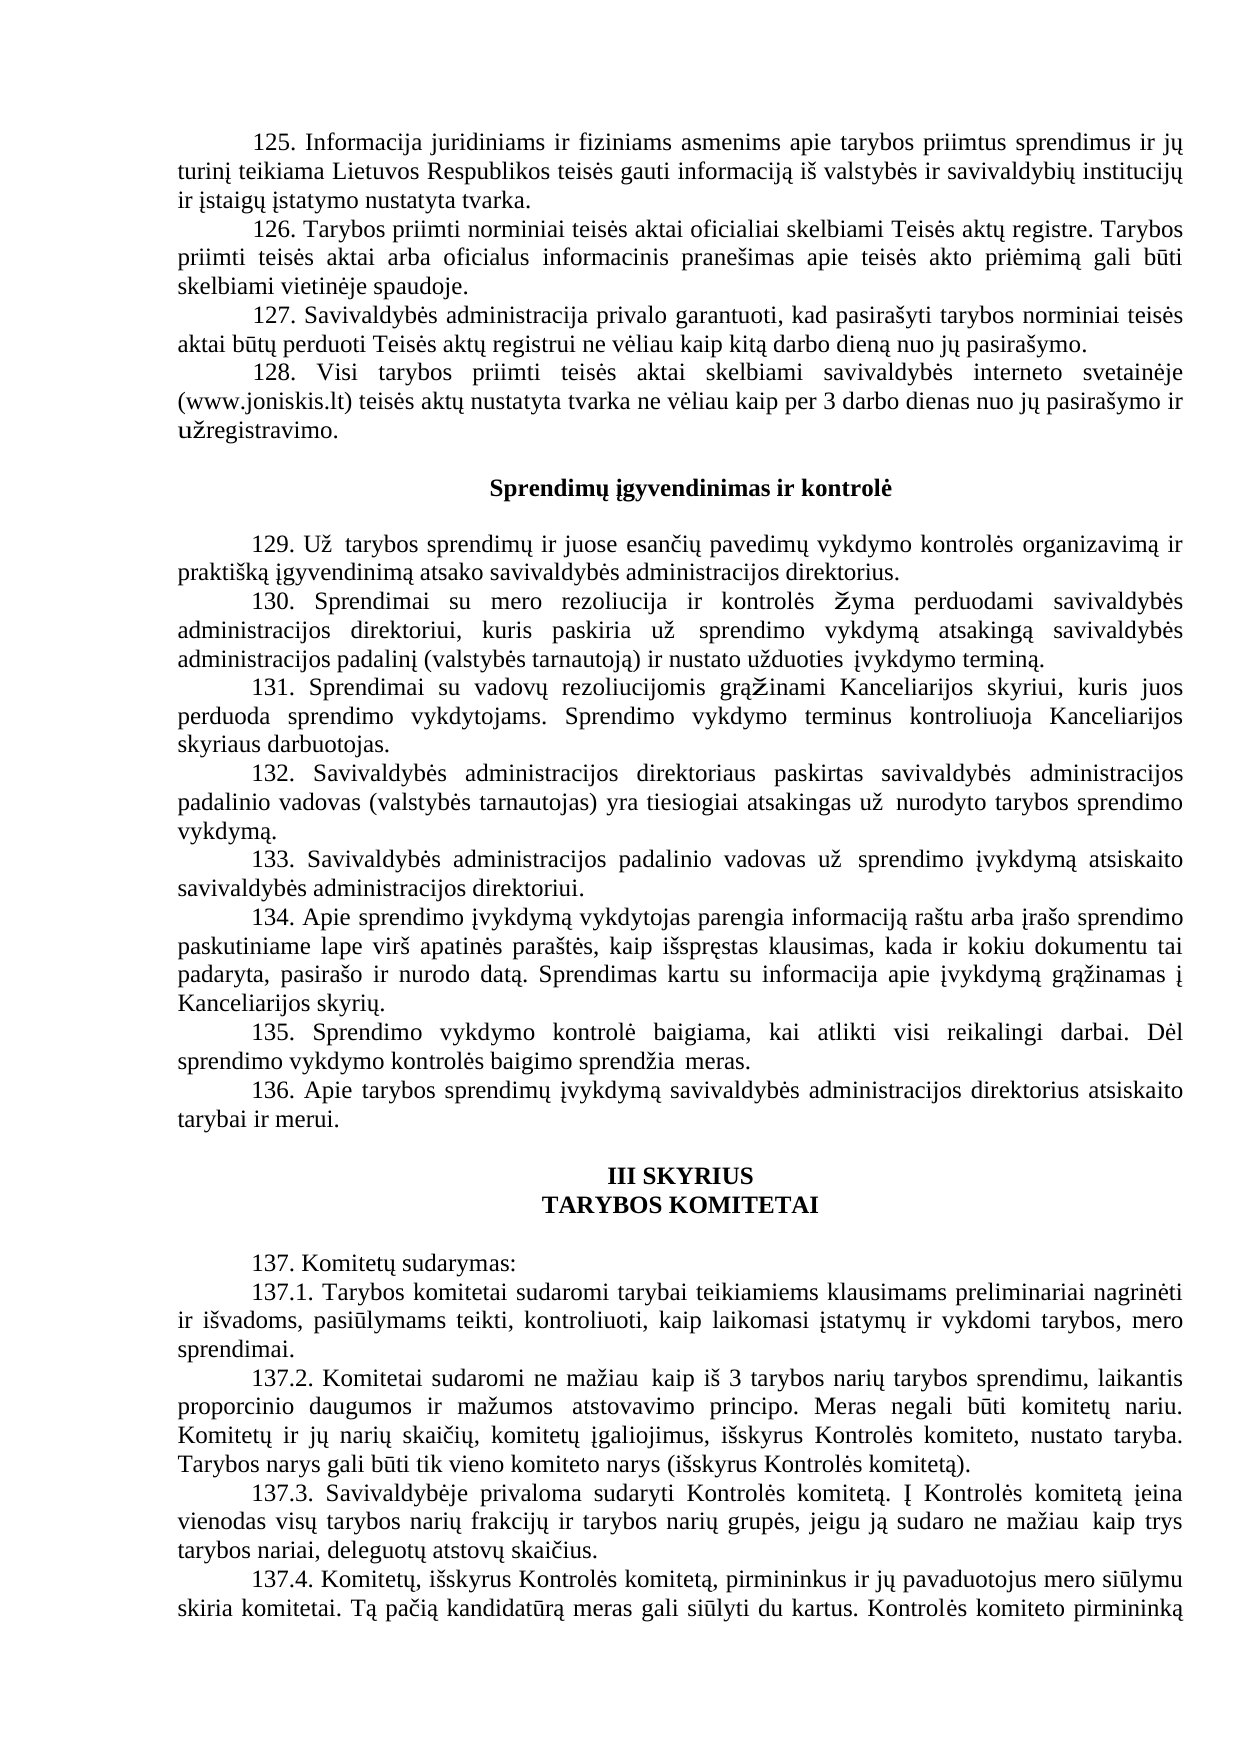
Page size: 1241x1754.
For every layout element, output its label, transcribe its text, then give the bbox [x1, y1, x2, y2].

text Sprendimų įgyvendinimas ir kontrolė [489, 473, 1183, 502]
text 132. Savivaldybės administracijos direktoriaus paskirtas savivaldybės administracijos padalinio vadovas (valstybės tarnautojas) yra tiesiogiai atsakingas už nurodyto tarybos sprendimo vykdymą. [177, 759, 1183, 845]
text 131. Sprendimai su vadovų rezoliucijomis grąžinami Kanceliarijos skyriui, kuris juos perduoda sprendimo vykdytojams. Sprendimo vykdymo terminus kontroliuoja Kanceliarijos skyriaus darbuotojas. [177, 672, 1183, 759]
text 137.2. Komitetai sudaromi ne mažiau kaip iš 3 tarybos narių tarybos sprendimu, laikantis proporcinio daugumos ir mažumos atstovavimo principo. Meras negali būti komitetų nariu. Komitetų ir jų narių skaičių, komitetų įgaliojimus, išskyrus Kontrolės komiteto, nustato taryba. Tarybos narys gali būti tik vieno komiteto narys (išskyrus Kontrolės komitetą). [177, 1363, 1183, 1478]
text 137.3. Savivaldybėje privaloma sudaryti Kontrolės komitetą. Į Kontrolės komitetą įeina vienodas visų tarybos narių frakcijų ir tarybos narių grupės, jeigu ją sudaro ne mažiau kaip trys tarybos nariai, deleguotų atstovų skaičius. [177, 1478, 1183, 1564]
text 137.4. Komitetų, išskyrus Kontrolės komitetą, pirmininkus ir jų pavaduotojus mero siūlymu skiria komitetai. Tą pačią kandidatūrą meras gali siūlyti du kartus. Kontrolės komiteto pirmininką [177, 1564, 1183, 1622]
text 126. Tarybos priimti norminiai teisės aktai oficialiai skelbiami Teisės aktų registre. Tarybos priimti teisės aktai arba oficialus informacinis pranešimas apie teisės akto priėmimą gali būti skelbiami vietinėje spaudoje. [177, 214, 1183, 300]
text 136. Apie tarybos sprendimų įvykdymą savivaldybės administracijos direktorius atsiskaito tarybai ir merui. [177, 1075, 1183, 1132]
text 130. Sprendimai su mero rezoliucija ir kontrolės žyma perduodami savivaldybės administracijos direktoriui, kuris paskiria už sprendimo vykdymą atsakingą savivaldybės administracijos padalinį (valstybės tarnautoją) ir nustato užduoties įvykdymo terminą. [177, 586, 1183, 672]
text 133. Savivaldybės administracijos padalinio vadovas už sprendimo įvykdymą atsiskaito savivaldybės administracijos direktoriui. [177, 845, 1183, 902]
text 125. Informacija juridiniams ir fiziniams asmenims apie tarybos priimtus sprendimus ir jų turinį teikiama Lietuvos Respublikos teisės gauti informaciją iš valstybės ir savivaldybių institucijų ir įstaigų įstatymo nustatyta tvarka. [177, 127, 1183, 214]
text 135. Sprendimo vykdymo kontrolė baigiama, kai atlikti visi reikalingi darbai. Dėl sprendimo vykdymo kontrolės baigimo sprendžia meras. [177, 1017, 1183, 1075]
text 134. Apie sprendimo įvykdymą vykdytojas parengia informaciją raštu arba įrašo sprendimo paskutiniame lape virš apatinės paraštės, kaip išspręstas klausimas, kada ir kokiu dokumentu tai padaryta, pasirašo ir nurodo datą. Sprendimas kartu su informacija apie įvykdymą grąžinamas į Kanceliarijos skyrių. [177, 902, 1183, 1017]
text 137.1. Tarybos komitetai sudaromi tarybai teikiamiems klausimams preliminariai nagrinėti ir išvadoms, pasiūlymams teikti, kontroliuoti, kaip laikomasi įstatymų ir vykdomi tarybos, mero sprendimai. [177, 1277, 1183, 1363]
text TARYBOS KOMITETAI [177, 1190, 1183, 1219]
text III SKYRIUS [177, 1161, 1183, 1190]
text 127. Savivaldybės administracija privalo garantuoti, kad pasirašyti tarybos norminiai teisės aktai būtų perduoti Teisės aktų registrui ne vėliau kaip kitą darbo dieną nuo jų pasirašymo. [177, 300, 1183, 357]
text 137. Komitetų sudarymas: [177, 1248, 1183, 1277]
text 128. Visi tarybos priimti teisės aktai skelbiami savivaldybės interneto svetainėje (www.joniskis.lt) teisės aktų nustatyta tvarka ne vėliau kaip per 3 darbo dienas nuo jų pasirašymo ir užregistravimo. [177, 357, 1183, 444]
text 129. Už tarybos sprendimų ir juose esančių pavedimų vykdymo kontrolės organizavimą ir praktišką įgyvendinimą atsako savivaldybės administracijos direktorius. [177, 529, 1183, 586]
